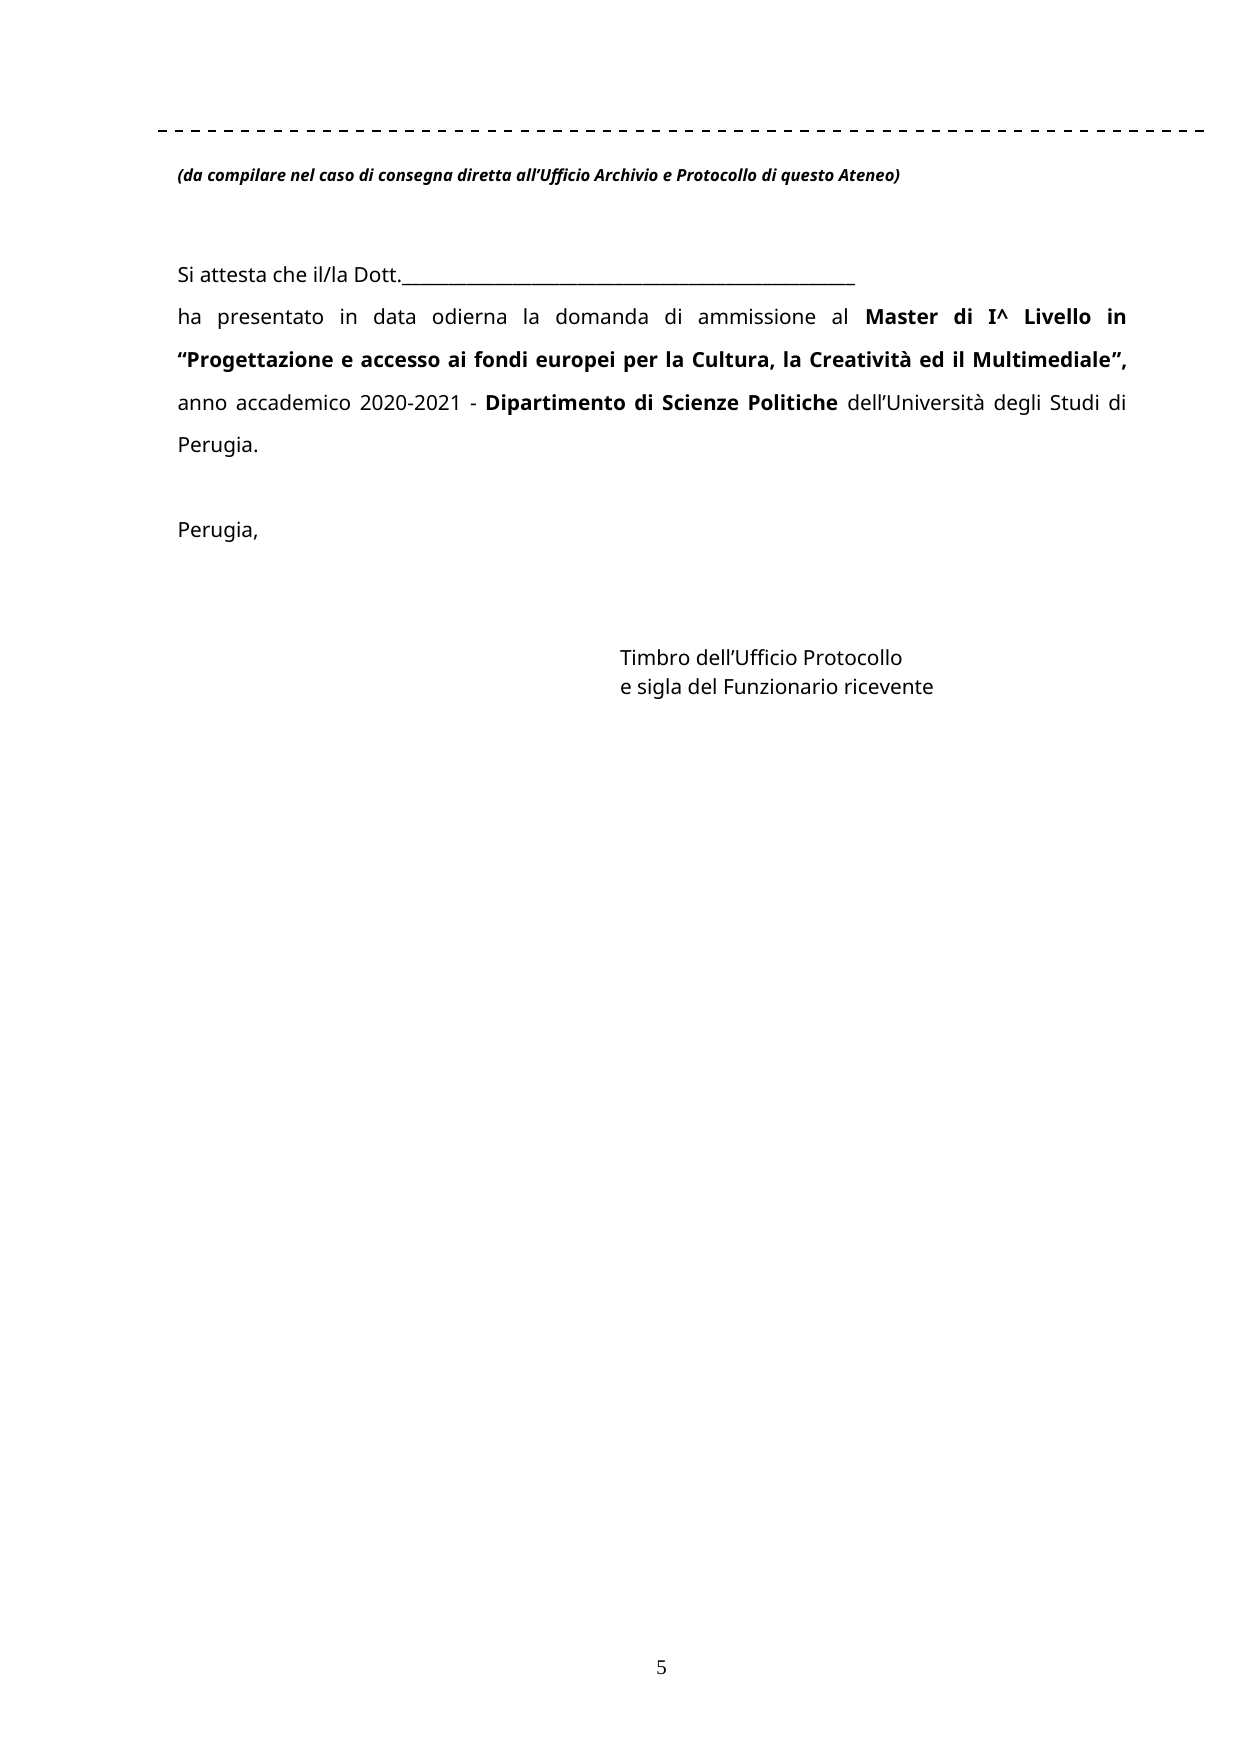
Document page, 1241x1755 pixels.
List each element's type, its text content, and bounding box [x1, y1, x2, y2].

text Perugia, [177, 515, 1127, 544]
text (da compilare nel caso di consegna diretta all’Ufficio Archivio e Protocollo di questo Ateneo) [177, 163, 1137, 186]
text Si attesta che il/la Dott._________________________________________________ [177, 260, 1137, 288]
text Timbro dell’Ufficio Protocollo [177, 643, 1137, 672]
text ha presentato in data odierna la domanda di ammissione al Master di I^ Livello in “Progettazione e accesso ai fondi europei per la Cultura, la Creatività ed il Multimediale”, anno accademico 2020-2021 - Dipartimento di Scienze Politiche dell’Università degli Studi di Perugia. [177, 302, 1127, 459]
text e sigla del Funzionario ricevente [177, 672, 1137, 700]
